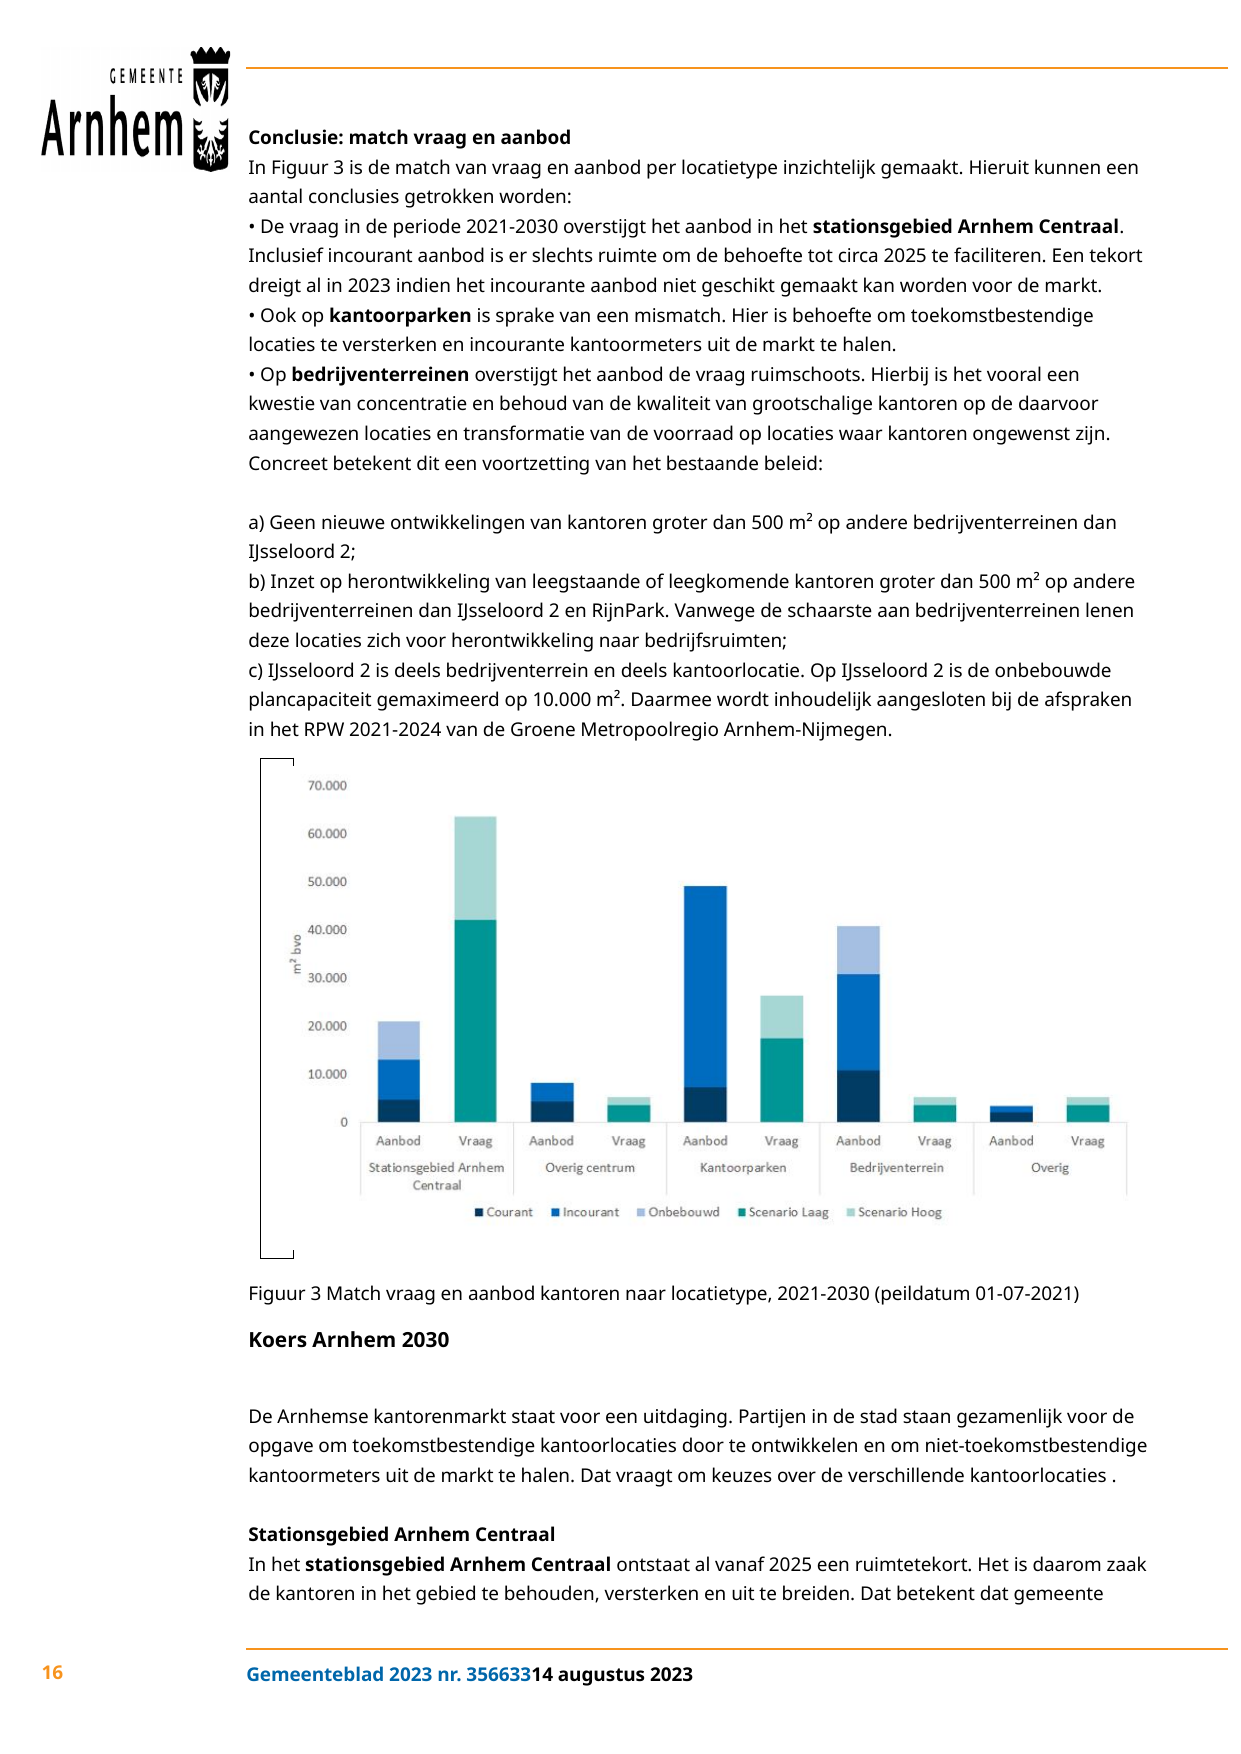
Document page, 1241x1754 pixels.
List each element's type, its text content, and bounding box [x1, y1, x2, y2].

text Conclusie: match vraag en aanbod [248, 124, 1152, 150]
text • Ook op kantoorparken is sprake van een mismatch. Hier is behoefte om toekomstbestendige locaties te versterken en incourante kantoormeters uit de markt te halen. [248, 302, 1152, 357]
text In het stationsgebied Arnhem Centraal ontstaat al vanaf 2025 een ruimtetekort. Het is daarom zaak de kantoren in het gebied te behouden, versterken en uit te breiden. Dat betekent dat gemeente [248, 1551, 1152, 1606]
text a) Geen nieuwe ontwikkelingen van kantoren groter dan 500 m² op andere bedrijventerreinen dan IJsseloord 2; [248, 509, 1152, 564]
text In Figuur 3 is de match van vraag en aanbod per locatietype inzichtelijk gemaakt. Hieruit kunnen een aantal conclusies getrokken worden: [248, 154, 1152, 209]
text Figuur 3 Match vraag en aanbod kantoren naar locatietype, 2021-2030 (peildatum 01-07-2021) [248, 1280, 1152, 1306]
text Stationsgebied Arnhem Centraal [248, 1521, 1152, 1547]
text c) IJsseloord 2 is deels bedrijventerrein en deels kantoorlocatie. Op IJsseloord 2 is de onbebouwde plancapaciteit gemaximeerd op 10.000 m². Daarmee wordt inhoudelijk aangesloten bij de afspraken in het RPW 2021-2024 van de Groene Metropoolregio Arnhem-Nijmegen. [248, 657, 1152, 742]
text Koers Arnhem 2030 [248, 1325, 1152, 1354]
picture [268, 766, 1155, 1250]
text • Op bedrijventerreinen overstijgt het aanbod de vraag ruimschoots. Hierbij is het vooral een kwestie van concentratie en behoud van de kwaliteit van grootschalige kantoren op de daarvoor aangewezen locaties en transformatie van de voorraad op locaties waar kantoren ongewenst zijn. Concreet betekent dit een voortzetting van het bestaande beleid: [248, 361, 1152, 476]
picture [41, 47, 231, 172]
text De Arnhemse kantorenmarkt staat voor een uitdaging. Partijen in de stad staan gezamenlijk voor de opgave om toekomstbestendige kantoorlocaties door te ontwikkelen en om niet-toekomstbestendige kantoormeters uit de markt te halen. Dat vraagt om keuzes over de verschillende kantoorlocaties . [248, 1403, 1152, 1488]
text b) Inzet op herontwikkeling van leegstaande of leegkomende kantoren groter dan 500 m² op andere bedrijventerreinen dan IJsseloord 2 en RijnPark. Vanwege de schaarste aan bedrijventerreinen lenen deze locaties zich voor herontwikkeling naar bedrijfsruimten; [248, 568, 1152, 653]
text • De vraag in de periode 2021-2030 overstijgt het aanbod in het stationsgebied Arnhem Centraal. Inclusief incourant aanbod is er slechts ruimte om de behoefte tot circa 2025 te faciliteren. Een tekort dreigt al in 2023 indien het incourante aanbod niet geschikt gemaakt kan worden voor de markt. [248, 213, 1152, 298]
